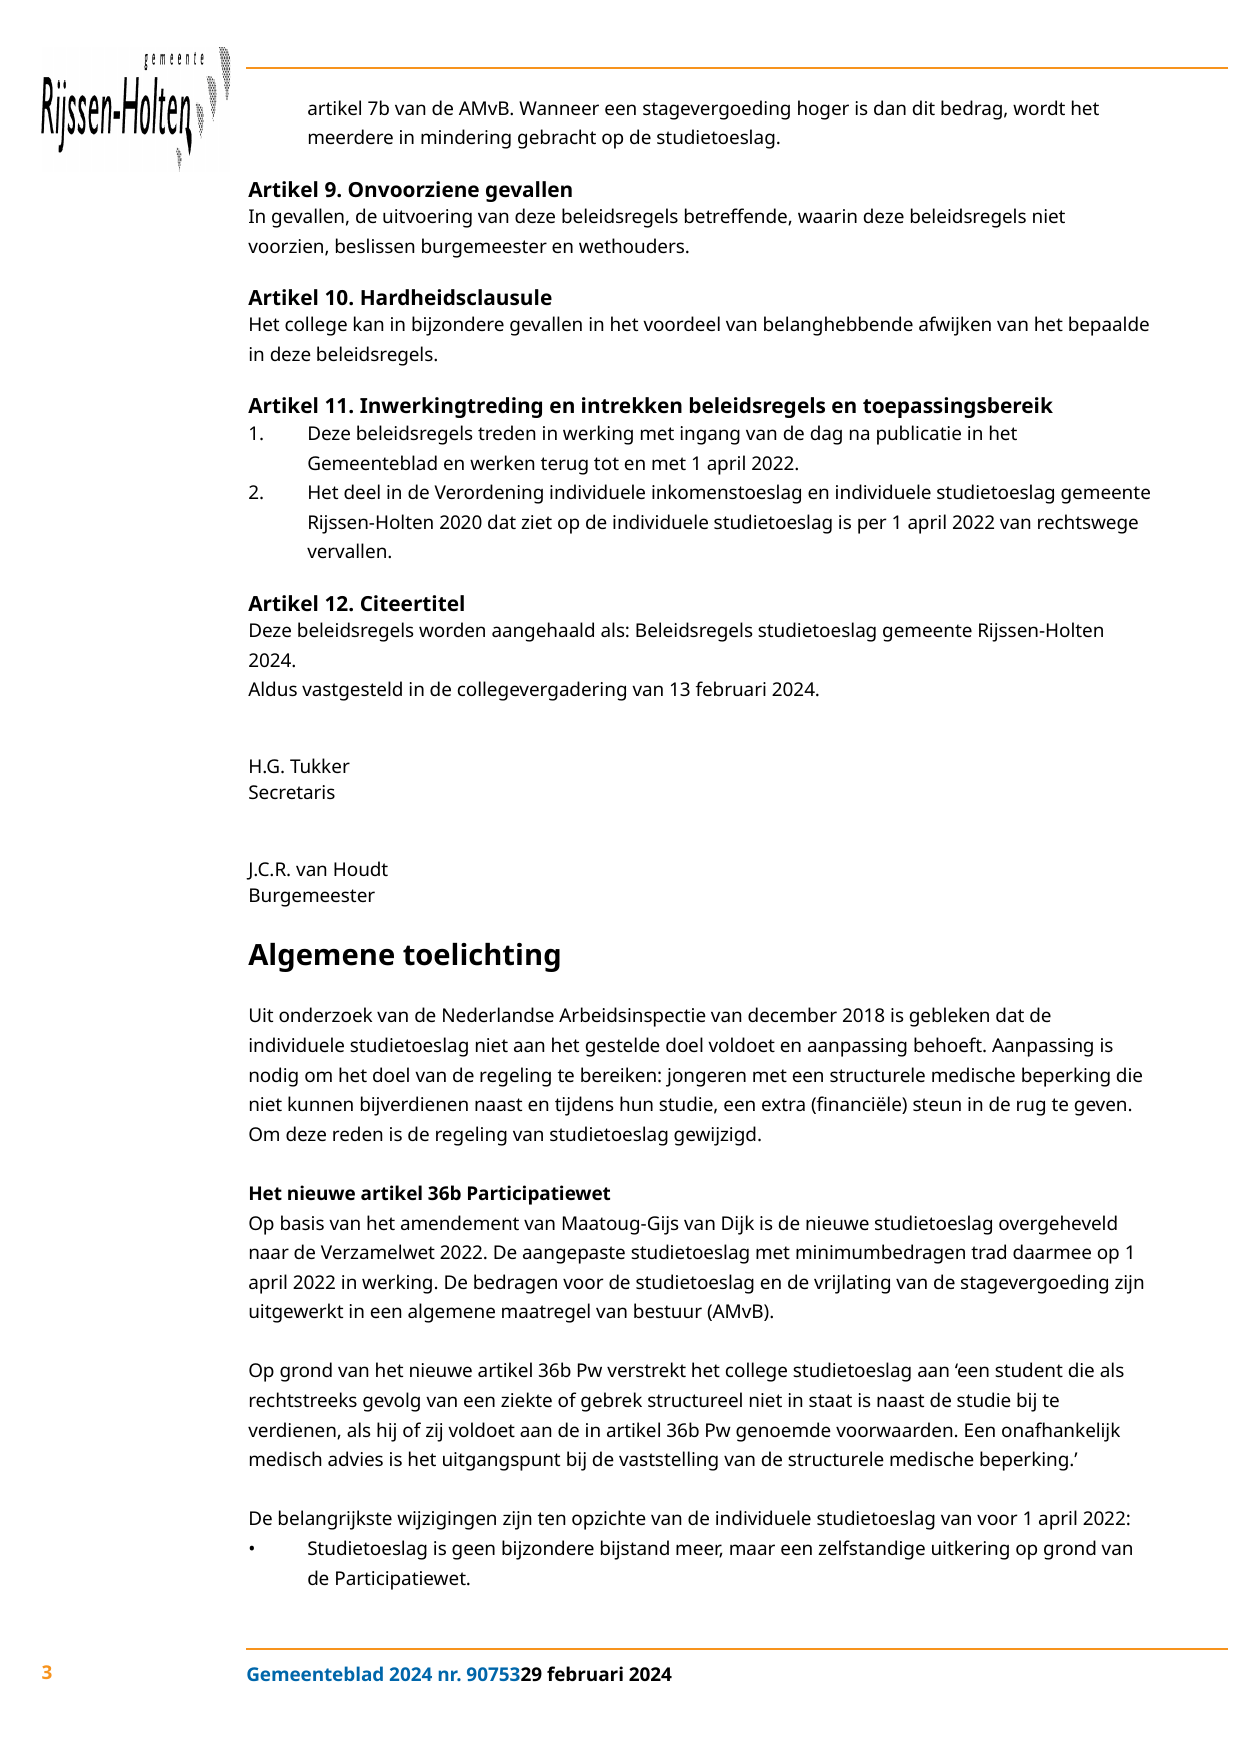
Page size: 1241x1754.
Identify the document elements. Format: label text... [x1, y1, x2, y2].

text Aldus vastgesteld in de collegevergadering van 13 februari 2024. [248, 676, 1152, 702]
text Artikel 10. Hardheidsclausule [248, 283, 1152, 312]
picture [41, 47, 231, 172]
text Het college kan in bijzondere gevallen in het voordeel van belanghebbende afwijken van het bepaalde in deze beleidsregels. [248, 312, 1152, 367]
text In gevallen, de uitvoering van deze beleidsregels betreffende, waarin deze beleidsregels niet voorzien, beslissen burgemeester en wethouders. [248, 203, 1152, 258]
text Artikel 9. Onvoorziene gevallen [248, 175, 1152, 203]
list artikel 7b van de AMvB. Wanneer een stagevergoeding hoger is dan dit bedrag, wordt het meerdere in mindering gebracht op de studietoeslag. [248, 95, 1152, 150]
text De belangrijkste wijzigingen zijn ten opzichte van de individuele studietoeslag van voor 1 april 2022: [248, 1506, 1152, 1531]
text Het nieuwe artikel 36b Participatiewet [248, 1180, 1152, 1206]
text Deze beleidsregels worden aangehaald als: Beleidsregels studietoeslag gemeente Rijssen-Holten 2024. [248, 617, 1152, 673]
text H.G. Tukker [248, 754, 1152, 779]
text Algemene toelichting [248, 934, 1152, 973]
text Artikel 12. Citeertitel [248, 589, 1152, 617]
text Burgemeester [248, 882, 1152, 908]
text Op grond van het nieuwe artikel 36b Pw verstrekt het college studietoeslag aan ‘een student die als rechtstreeks gevolg van een ziekte of gebrek structureel niet in staat is naast de studie bij te verdienen, als hij of zij voldoet aan de in artikel 36b Pw genoemde voorwaarden. Een onafhankelijk medisch advies is het uitgangspunt bij de vaststelling van de structurele medische beperking.’ [248, 1358, 1152, 1472]
list Deze beleidsregels treden in werking met ingang van de dag na publicatie in het Gemeenteblad en werken terug tot en met 1 april 2022. [248, 420, 1152, 475]
text Uit onderzoek van de Nederlandse Arbeidsinspectie van december 2018 is gebleken dat de individuele studietoeslag niet aan het gestelde doel voldoet en aanpassing behoeft. Aanpassing is nodig om het doel van de regeling te bereiken: jongeren met een structurele medische beperking die niet kunnen bijverdienen naast en tijdens hun studie, een extra (financiële) steun in de rug te geven. Om deze reden is de regeling van studietoeslag gewijzigd. [248, 1003, 1152, 1147]
list Studietoeslag is geen bijzondere bijstand meer, maar een zelfstandige uitkering op grond van de Participatiewet. [248, 1535, 1152, 1590]
text Artikel 11. Inwerkingtreding en intrekken beleidsregels en toepassingsbereik [248, 392, 1152, 420]
list Het deel in de Verordening individuele inkomenstoeslag en individuele studietoeslag gemeente Rijssen-Holten 2020 dat ziet op de individuele studietoeslag is per 1 april 2022 van rechtswege vervallen. [248, 479, 1152, 564]
text Op basis van het amendement van Maatoug-Gijs van Dijk is de nieuwe studietoeslag overgeheveld naar de Verzamelwet 2022. De aangepaste studietoeslag met minimumbedragen trad daarmee op 1 april 2022 in werking. De bedragen voor de studietoeslag en de vrijlating van de stagevergoeding zijn uitgewerkt in een algemene maatregel van bestuur (AMvB). [248, 1210, 1152, 1324]
text J.C.R. van Houdt [248, 857, 1152, 882]
text Secretaris [248, 779, 1152, 805]
